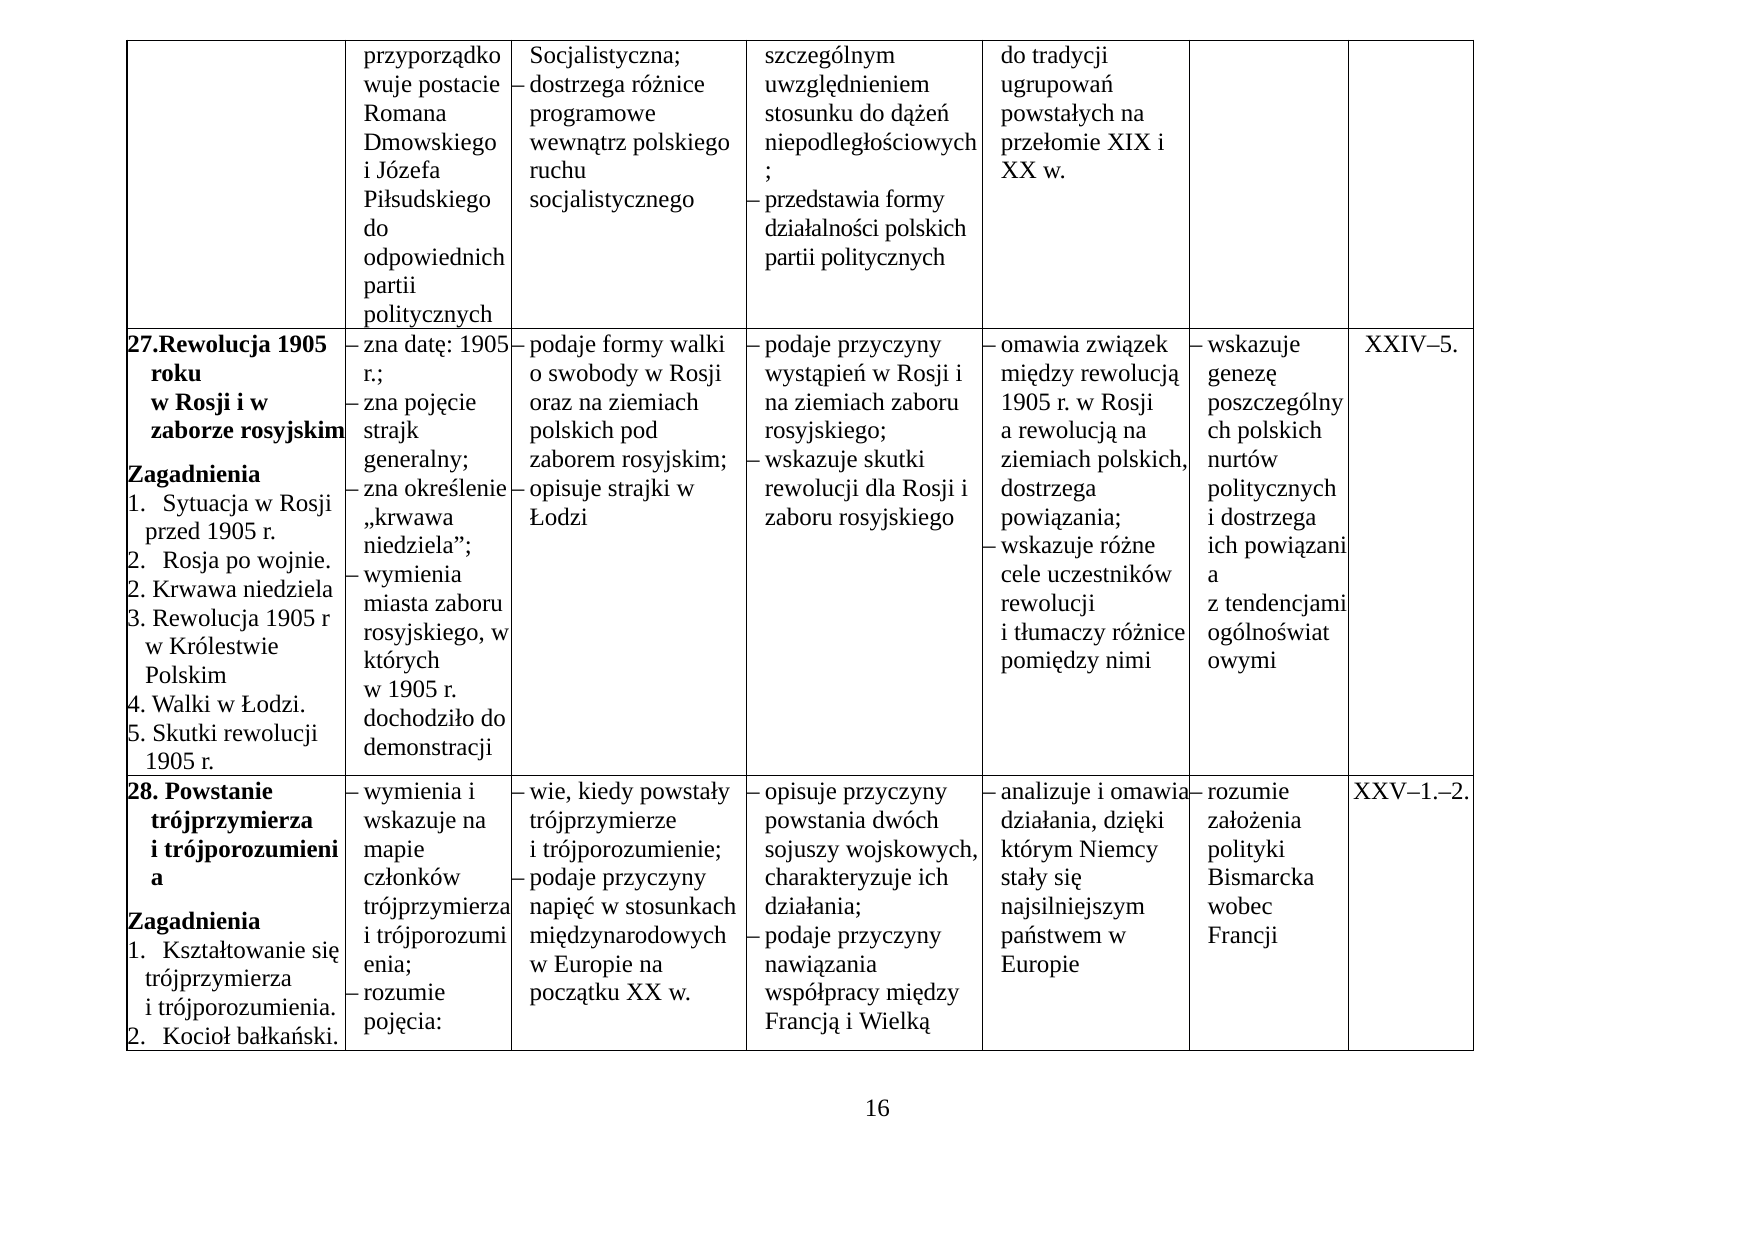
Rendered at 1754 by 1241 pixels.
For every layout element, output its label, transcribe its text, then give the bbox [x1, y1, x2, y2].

table_cell – wymienia i wskazuje na mapie członków trójprzymierza i trójporozumienia; – rozumie pojęcia: [346, 776, 511, 1050]
table_cell – analizuje i omawia działania, dzięki którym Niemcy stały się najsilniejszym państwem w Europie [983, 776, 1189, 1050]
table_cell XXIV–5. [1349, 329, 1473, 775]
table_cell szczególnym uwzględnieniem stosunku do dążeń niepodległościowych; – przedstawia formy działalności polskich partii politycznych [747, 41, 982, 328]
table_cell – zna datę: 1905 r.; – zna pojęcie strajk generalny; – zna określenie „krwawa niedziela”; – wymienia miasta zaboru rosyjskiego, w których w 1905 r. dochodziło do demonstracji [346, 329, 511, 775]
table_cell 27. Rewolucja 1905 roku w Rosji i w zaborze rosyjskim Zagadnienia 1. Sytuacja w Rosji przed 1905 r. 2. Rosja po wojnie. 2. Krwawa niedziela 3. Rewolucja 1905 r w Królestwie Polskim 4. Walki w Łodzi. 5. Skutki rewolucji 1905 r. [128, 329, 345, 775]
table_cell [1190, 41, 1348, 328]
table_cell – wie, kiedy powstały trójprzymierze i trójporozumienie; – podaje przyczyny napięć w stosunkach międzynarodowych w Europie na początku XX w. [512, 776, 746, 1050]
table_cell – rozumie założenia polityki Bismarcka wobec Francji [1190, 776, 1348, 1050]
table_cell – omawia związek między rewolucją 1905 r. w Rosji a rewolucją na ziemiach polskich, dostrzega powiązania; – wskazuje różne cele uczestników rewolucji i tłumaczy różnice pomiędzy nimi [983, 329, 1189, 775]
table_cell do tradycji ugrupowań powstałych na przełomie XIX i XX w. [983, 41, 1189, 328]
table_cell – podaje formy walki o swobody w Rosji oraz na ziemiach polskich pod zaborem rosyjskim; – opisuje strajki w Łodzi [512, 329, 746, 775]
table_cell przyporządkowuje postacie Romana Dmowskiego i Józefa Piłsudskiego do odpowiednich partii politycznych [346, 41, 511, 328]
table_cell 28. Powstanie trójprzymierza i trójporozumienia Zagadnienia 1. Kształtowanie się trójprzymierza i trójporozumienia. 2. Kocioł bałkański. [128, 776, 345, 1050]
table_cell [1349, 41, 1473, 328]
table_cell – wskazuje genezę poszczególnych polskich nurtów politycznych i dostrzega ich powiązania z tendencjami ogólnoświato­wymi [1190, 329, 1348, 775]
table_cell – podaje przyczyny wystąpień w Rosji i na ziemiach zaboru rosyjskiego; – wskazuje skutki rewolucji dla Rosji i zaboru rosyjskiego [747, 329, 982, 775]
table_cell XXV–1.–2. [1349, 776, 1473, 1050]
table_cell [128, 41, 345, 328]
table_cell Socjalistyczna; – dostrzega różnice programowe wewnątrz polskiego ruchu socjalistycznego [512, 41, 746, 328]
table_cell – opisuje przyczyny powstania dwóch sojuszy wojskowych, charakteryzuje ich działania; – podaje przyczyny nawiązania współpracy między Francją i Wielką [747, 776, 982, 1050]
